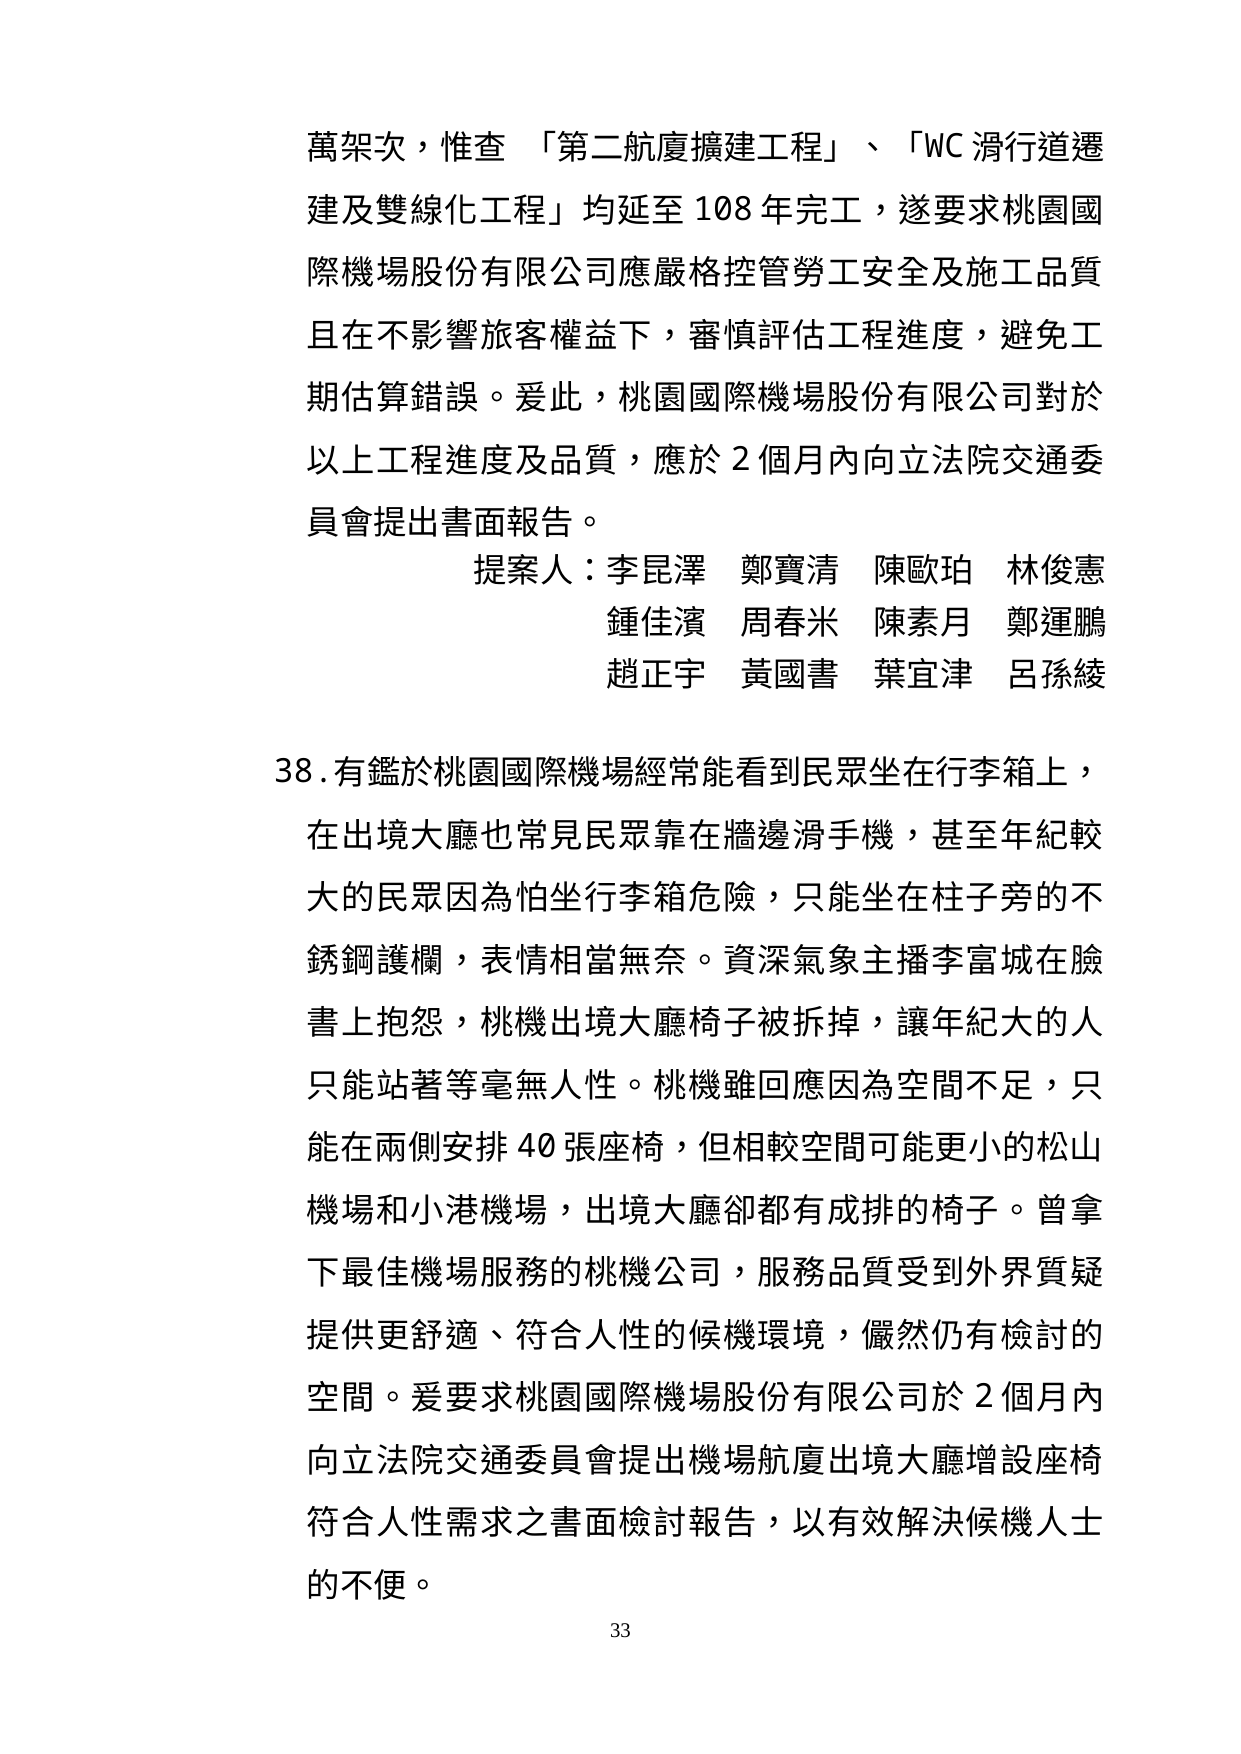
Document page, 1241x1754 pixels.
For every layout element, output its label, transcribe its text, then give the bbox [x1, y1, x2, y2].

text 38.有鑑於桃園國際機場經常能看到民眾坐在行李箱上，在出境大廳也常見民眾靠在牆邊滑手機，甚至年紀較大的民眾因為怕坐行李箱危險，只能坐在柱子旁的不銹鋼護欄，表情相當無奈。資深氣象主播李富城在臉書上抱怨，桃機出境大廳椅子被拆掉，讓年紀大的人只能站著等毫無人性。桃機雖回應因為空間不足，只能在兩側安排40張座椅，但相較空間可能更小的松山機場和小港機場，出境大廳卻都有成排的椅子。曾拿下最佳機場服務的桃機公司，服務品質受到外界質疑，提供更舒適、符合人性的候機環境，儼然仍有檢討的空間。爰要求桃園國際機場股份有限公司於2個月內向立法院交通委員會提出機場航廈出境大廳增設座椅符合人性需求之書面檢討報告，以有效解決候機人士的不便。 [273, 728, 1104, 1603]
text 提案人：李昆澤 鄭寶清 陳歐珀 林俊憲 鍾佳濱 周春米 陳素月 鄭運鵬 [473, 541, 1117, 645]
text 趙正宇 黃國書 葉宜津 呂孫綾 [473, 645, 1117, 697]
text 37.有鑑於桃園國際機場為我國最大之國際機場，107年運量旅客預計達4,300萬人次，航空器服務預計達25萬架次，惟查 「第二航廈擴建工程」、「WC滑行道遷建及雙線化工程」均延至108年完工，遂要求桃園國際機場股份有限公司應嚴格控管勞工安全及施工品質，且在不影響旅客權益下，審慎評估工程進度，避免工期估算錯誤。爰此，桃園國際機場股份有限公司對於以上工程進度及品質，應於2個月內向立法院交通委員會提出書面報告。 [273, 103, 1104, 541]
